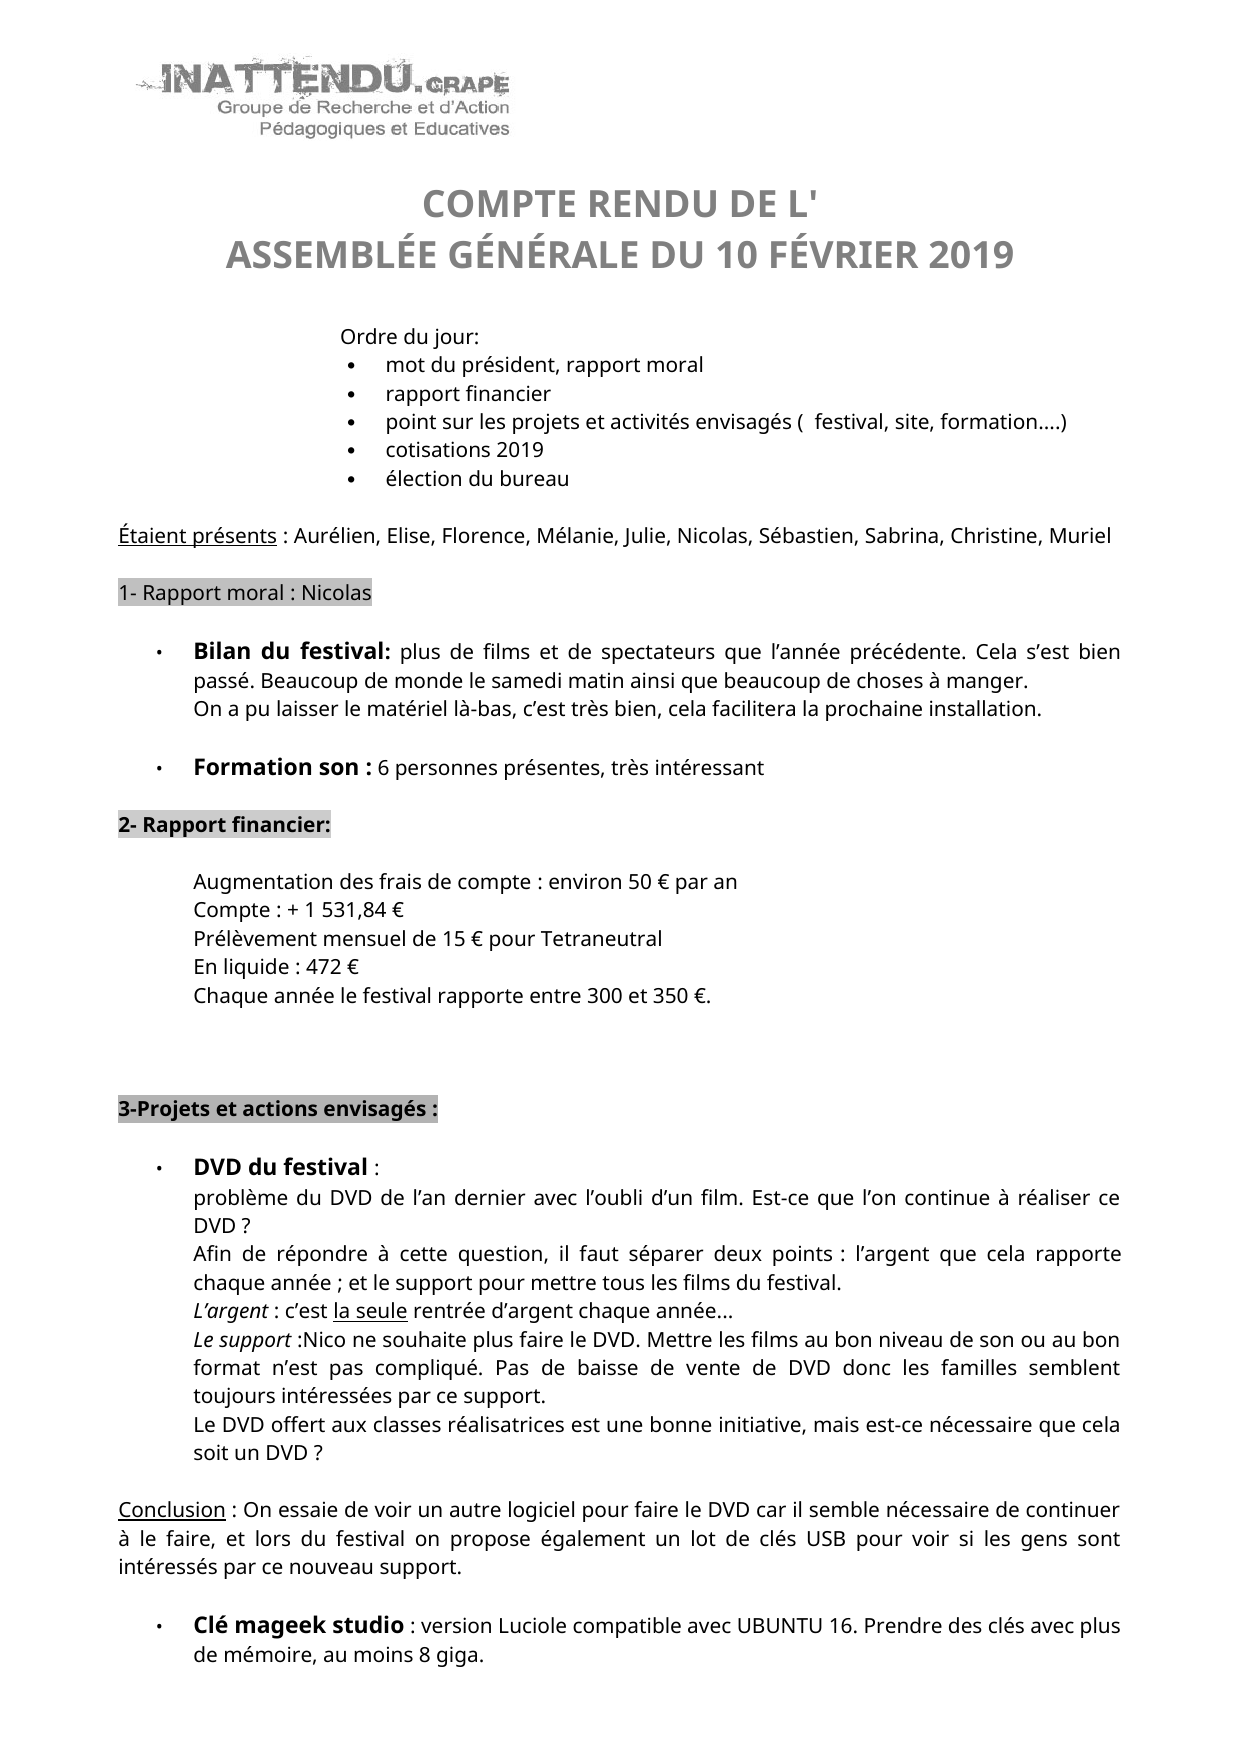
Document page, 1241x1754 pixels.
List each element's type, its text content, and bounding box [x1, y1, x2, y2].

list Compte : + 1 531,84 € [156, 895, 1122, 924]
list Chaque année le festival rapporte entre 300 et 350 €. [156, 981, 1122, 1009]
list DVD du festival : [156, 1151, 1122, 1183]
subtitle Assemblée générale du 10 février 2019 [118, 228, 1122, 279]
list Le DVD offert aux classes réalisatrices est une bonne initiative, mais est-ce nécessaire que cela soit un DVD ? [156, 1410, 1122, 1467]
list On a pu laisser le matériel là-bas, c’est très bien, cela facilitera la prochaine installation. [156, 694, 1122, 723]
picture [134, 53, 515, 141]
list point sur les projets et activités envisagés ( festival, site, formation....) [348, 407, 1122, 436]
list Le support :Nico ne souhaite plus faire le DVD. Mettre les films au bon niveau de son ou au bon format n’est pas compliqué. Pas de baisse de vente de DVD donc les familles semblent toujours intéressées par ce support. [156, 1325, 1122, 1410]
text 2- Rapport financier: [118, 810, 1122, 838]
list rapport financier [348, 379, 1122, 407]
text Étaient présents : Aurélien, Elise, Florence, Mélanie, Julie, Nicolas, Sébastien, Sabrina, Christine, Muriel [118, 521, 1122, 549]
list cotisations 2019 [348, 436, 1122, 464]
list mot du président, rapport moral [348, 350, 1122, 379]
list problème du DVD de l’an dernier avec l’oubli d’un film. Est-ce que l’on continue à réaliser ce DVD ? [156, 1183, 1122, 1239]
list élection du bureau [348, 464, 1122, 492]
list Prélèvement mensuel de 15 € pour Tetraneutral [156, 924, 1122, 952]
list En liquide : 472 € [156, 952, 1122, 981]
list Augmentation des frais de compte : environ 50 € par an [156, 867, 1122, 895]
text Ordre du jour: [118, 322, 1122, 350]
list L’argent : c’est la seule rentrée d’argent chaque année... [156, 1296, 1122, 1325]
list Bilan du festival: plus de films et de spectateurs que l’année précédente. Cela s’est bien passé. Beaucoup de monde le samedi matin ainsi que beaucoup de choses à manger. [156, 634, 1122, 694]
list Afin de répondre à cette question, il faut séparer deux points : l’argent que cela rapporte chaque année ; et le support pour mettre tous les films du festival. [156, 1239, 1122, 1296]
subtitle Compte rendu de l' [118, 177, 1122, 228]
text 3-Projets et actions envisagés : [118, 1094, 1122, 1123]
text 1- Rapport moral : Nicolas [118, 578, 1122, 606]
list Formation son : 6 personnes présentes, très intéressant [156, 750, 1122, 782]
list Clé mageek studio : version Luciole compatible avec UBUNTU 16. Prendre des clés avec plus de mémoire, au moins 8 giga. [156, 1609, 1122, 1669]
text Conclusion : On essaie de voir un autre logiciel pour faire le DVD car il semble nécessaire de continuer à le faire, et lors du festival on propose également un lot de clés USB pour voir si les gens sont intéressés par ce nouveau support. [118, 1495, 1122, 1581]
